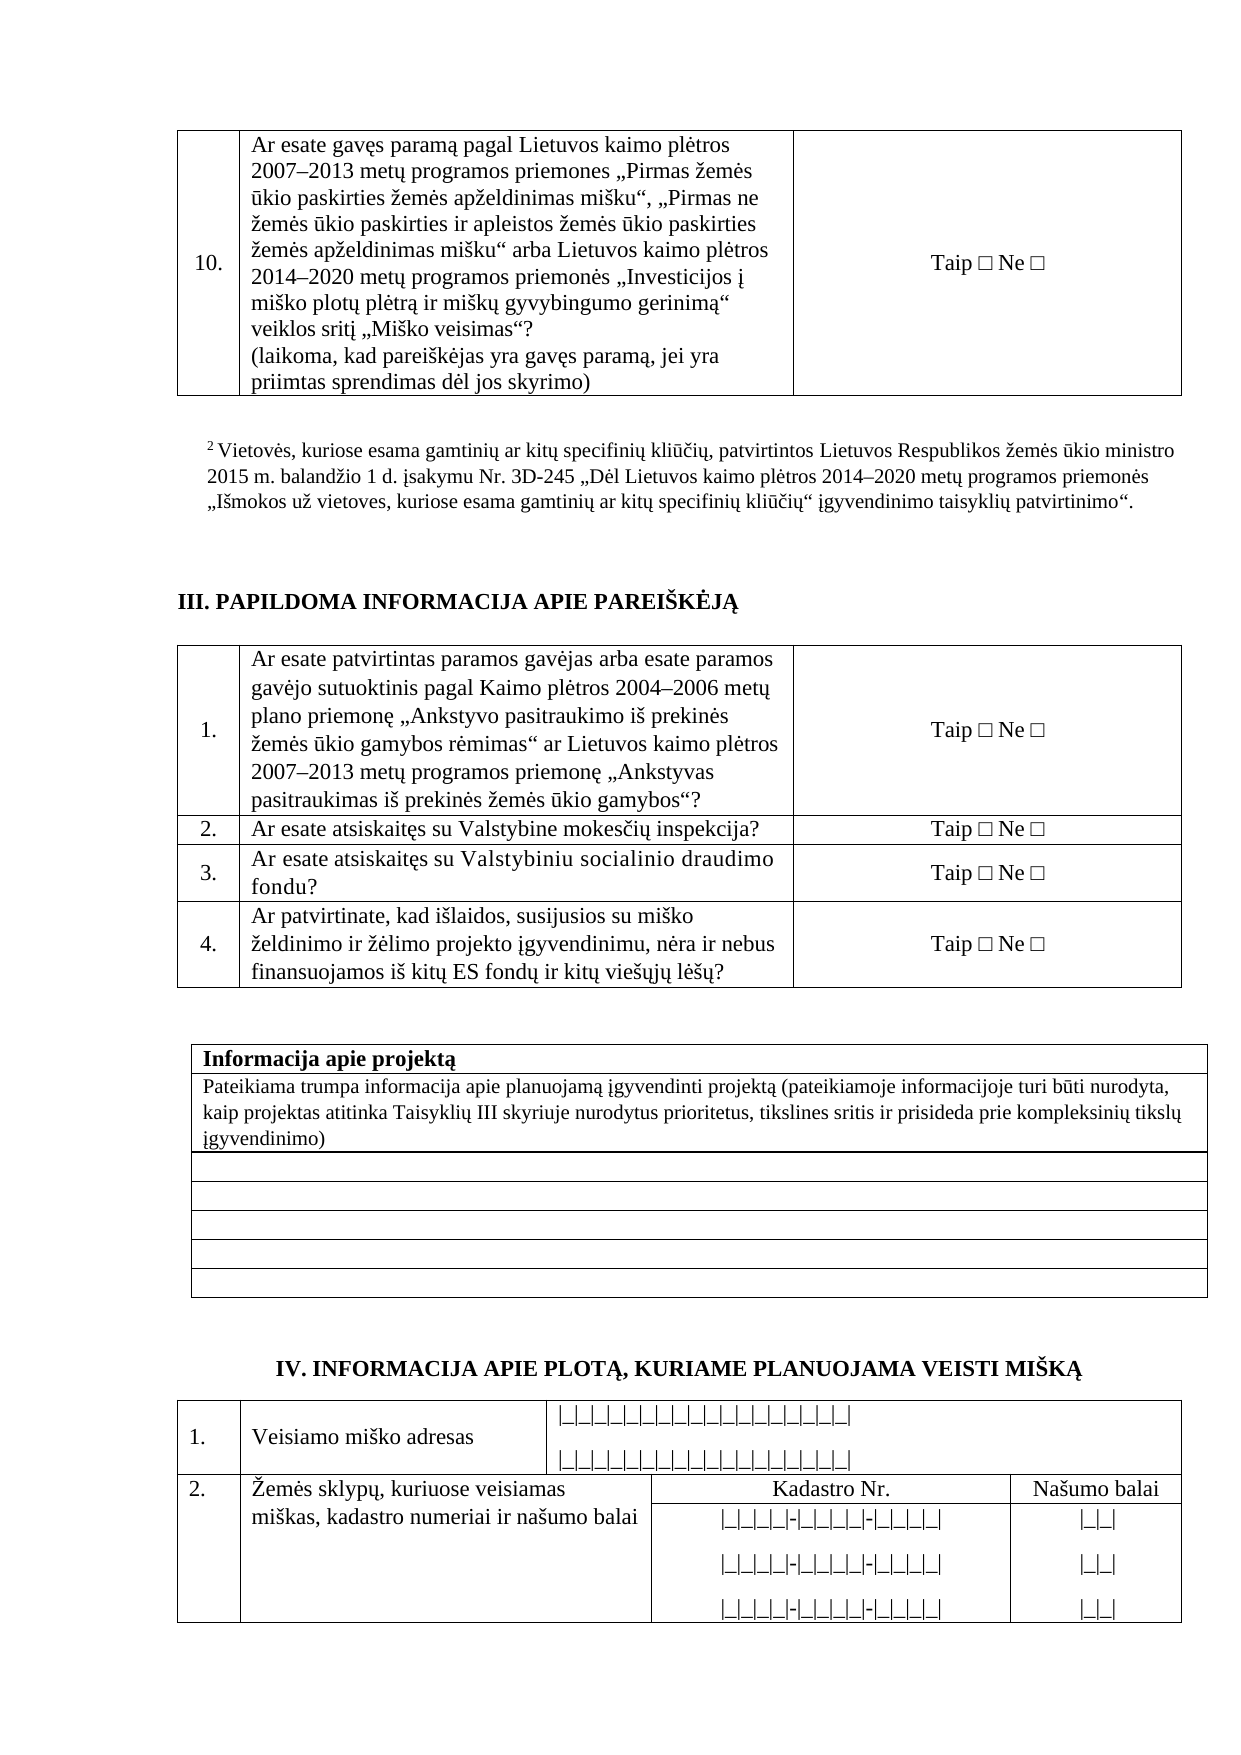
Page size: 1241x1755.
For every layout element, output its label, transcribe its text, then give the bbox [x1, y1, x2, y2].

text III. Papildoma informacija apie pareiškėją [177, 588, 1181, 614]
table_cell [192, 1269, 1207, 1297]
table_cell [192, 1240, 1207, 1268]
table_cell Taip □ Ne □ [794, 902, 1181, 987]
table_cell |_|_|_|_|-|_|_|_|_|-|_|_|_|_| |_|_|_|_|-|_|_|_|_|-|_|_|_|_| |_|_|_|_|-|_|_|_|_|-|_|_|_|_| [652, 1504, 1010, 1622]
table_cell 4. [178, 902, 239, 987]
table_cell Taip □ Ne □ [794, 845, 1181, 901]
table_cell 10. [178, 131, 239, 394]
table_cell Pateikiama trumpa informacija apie planuojamą įgyvendinti projektą (pateikiamoje informacijoje turi būti nurodyta, kaip projektas atitinka Taisyklių III skyriuje nurodytus prioritetus, tikslines sritis ir prisideda prie kompleksinių tikslų įgyvendinimo) [192, 1074, 1207, 1151]
table_cell Ar patvirtinate, kad išlaidos, susijusios su miško želdinimo ir žėlimo projekto įgyvendinimu, nėra ir nebus finansuojamos iš kitų ES fondų ir kitų viešųjų lėšų? [240, 902, 793, 987]
table_header Taip □ Ne □ [794, 646, 1181, 814]
table_cell Žemės sklypų, kuriuose veisiamas miškas, kadastro numeriai ir našumo balai [241, 1475, 651, 1622]
table_cell Ar esate atsiskaitęs su Valstybiniu socialinio draudimo fondu? [240, 845, 793, 901]
table_cell Kadastro Nr. [652, 1475, 1010, 1503]
table_cell Ar esate atsiskaitęs su Valstybine mokesčių inspekcija? [240, 816, 793, 844]
table_cell Taip □ Ne □ [794, 816, 1181, 844]
text „Išmokos už vietoves, kuriose esama gamtinių ar kitų specifinių kliūčių“ įgyvendinimo taisyklių patvirtinimo“. [207, 489, 1181, 513]
table_header 1. [178, 646, 239, 814]
table_cell [192, 1211, 1207, 1239]
text IV. INFORMACIJA APIE plotą, kuriame planuojama VEISTI MIŠKĄ [177, 1354, 1181, 1381]
table_cell [192, 1153, 1207, 1181]
table_cell 2. [178, 1475, 240, 1622]
table_cell |_|_| |_|_| |_|_| [1011, 1504, 1181, 1622]
table_header |_|_|_|_|_|_|_|_|_|_|_|_|_|_|_|_|_|_| |_|_|_|_|_|_|_|_|_|_|_|_|_|_|_|_|_|_| [547, 1401, 1181, 1473]
table_cell Našumo balai [1011, 1475, 1181, 1503]
table_cell Ar esate gavęs paramą pagal Lietuvos kaimo plėtros 2007–2013 metų programos priemones „Pirmas žemės ūkio paskirties žemės apželdinimas mišku“, „Pirmas ne žemės ūkio paskirties ir apleistos žemės ūkio paskirties žemės apželdinimas mišku“ arba Lietuvos kaimo plėtros 2014–2020 metų programos priemonės „Investicijos į miško plotų plėtrą ir miškų gyvybingumo gerinimą“ veiklos sritį „Miško veisimas“? (laikoma, kad pareiškėjas yra gavęs paramą, jei yra priimtas sprendimas dėl jos skyrimo) [240, 131, 793, 394]
table_header 1. [178, 1401, 240, 1473]
table_cell 3. [178, 845, 239, 901]
table_cell 2. [178, 816, 239, 844]
table_header Ar esate patvirtintas paramos gavėjas arba esate paramos gavėjo sutuoktinis pagal Kaimo plėtros 2004–2006 metų plano priemonę „Ankstyvo pasitraukimo iš prekinės žemės ūkio gamybos rėmimas“ ar Lietuvos kaimo plėtros 2007–2013 metų programos priemonę „Ankstyvas pasitraukimas iš prekinės žemės ūkio gamybos“? [240, 646, 793, 814]
table_header Veisiamo miško adresas [241, 1401, 546, 1473]
table_cell Taip □ Ne □ [794, 131, 1181, 394]
text 2 Vietovės, kuriose esama gamtinių ar kitų specifinių kliūčių, patvirtintos Lietuvos Respublikos žemės ūkio ministro [207, 438, 1181, 462]
table_cell [192, 1182, 1207, 1210]
text 2015 m. balandžio 1 d. įsakymu Nr. 3D-245 „Dėl Lietuvos kaimo plėtros 2014–2020 metų programos priemonės [207, 464, 1181, 488]
table_header Informacija apie projektą [192, 1045, 1207, 1073]
